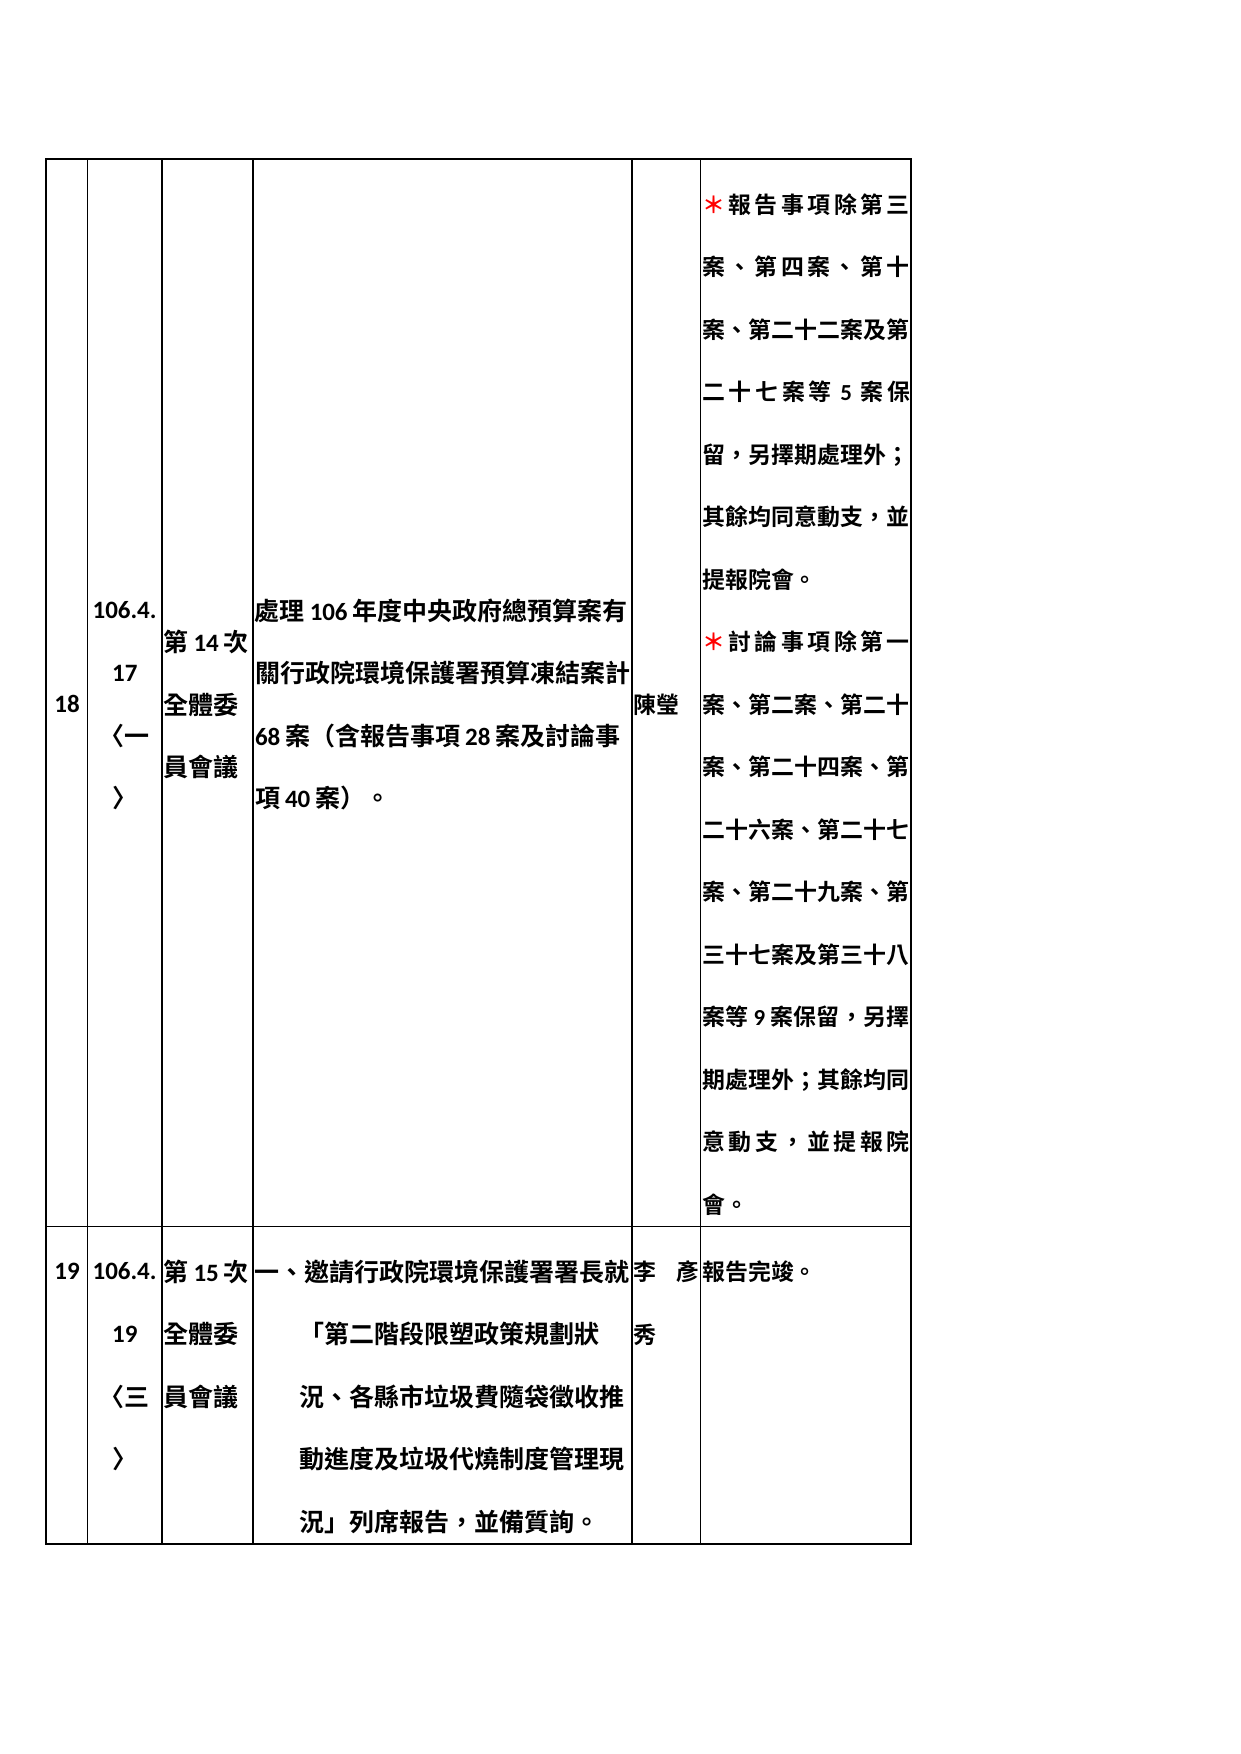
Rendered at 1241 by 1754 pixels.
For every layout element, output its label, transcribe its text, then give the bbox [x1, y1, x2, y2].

table_cell 處理106年度中央政府總預算案有關行政院環境保護署預算凍結案計68案（含報告事項28案及討論事項40案）。 [254, 160, 631, 1226]
table_cell 一、邀請行政院環境保護署署長就「第二階段限塑政策規劃狀況、各縣市垃圾費隨袋徵收推動進度及垃圾代燒制度管理現況」列席報告，並備質詢。 [254, 1227, 631, 1543]
table_cell 19 [47, 1227, 87, 1543]
table_cell 106.4.19 〈三〉 [88, 1227, 161, 1543]
table_cell 陳瑩 [633, 160, 700, 1226]
table_cell 李彥秀 [633, 1227, 700, 1543]
table_cell 第14次全體委員會議 [163, 160, 252, 1226]
table_cell 第15次全體委員會議 [163, 1227, 252, 1543]
table_cell 106.4.17 〈一〉 [88, 160, 161, 1226]
table_cell 18 [47, 160, 87, 1226]
table_cell 報告完竣。 [701, 1227, 910, 1543]
table_cell ＊報告事項除第三案、第四案、第十案、第二十二案及第二十七案等5案保留，另擇期處理外；其餘均同意動支，並提報院會。 ＊討論事項除第一案、第二案、第二十案、第二十四案、第二十六案、第二十七案、第二十九案、第三十七案及第三十八案等9案保留，另擇期處理外；其餘均同意動支，並提報院會。 [701, 160, 910, 1226]
